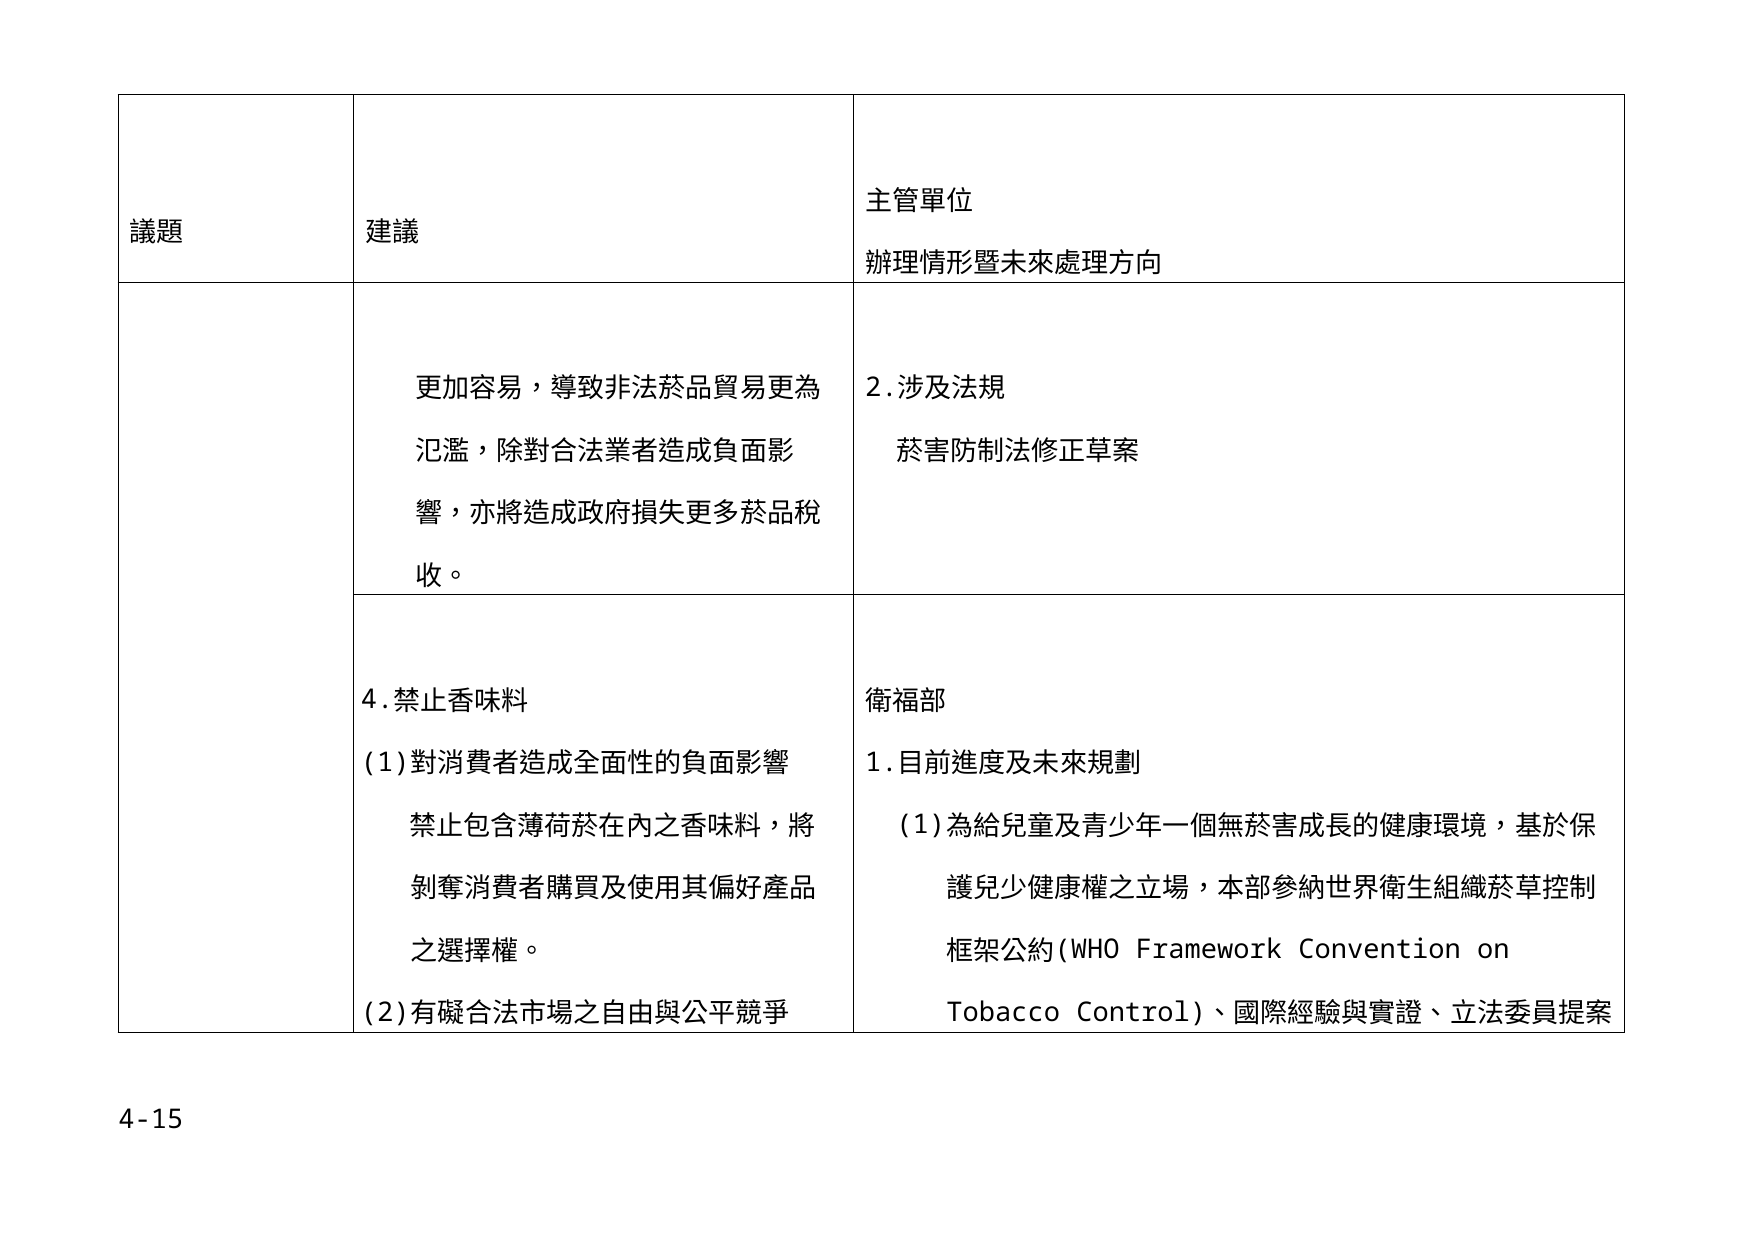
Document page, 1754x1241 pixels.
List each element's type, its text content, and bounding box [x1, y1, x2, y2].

table_header 主管單位 辦理情形暨未來處理方向 [854, 95, 1624, 282]
table_cell 4.禁止香味料 對消費者造成全面性的負面影響 禁止包含薄荷菸在內之香味料，將剝奪消費者購買及使用其偏好產品之選擇權。 有礙合法市場之自由與公平競爭 [354, 595, 853, 1032]
table_header 議題 [119, 95, 353, 282]
table_cell 衛福部 1.目前進度及未來規劃 為給兒童及青少年一個無菸害成長的健康環境，基於保護兒少健康權之立場，本部參納世界衛生組織菸草控制框架公約(WHO Framework Convention on Tobacco Control)、國際經驗與實證、立法委員提案 [854, 595, 1624, 1032]
table_header 建議 [354, 95, 853, 282]
table_cell [119, 283, 353, 1032]
table_cell 3.素面包裝及85%警示圖文 侵害智慧財產權 素面包裝係對企業最具價值資產「品牌及商標」之剝奪，繼而將侵害企業的智慧財產權。 對消費者及零售業者造成全面性的負面影響 包裝之主要功能在於證明商品的原產地、品質及製造商。素面包裝及85%警示圖文措施，將增加消費者及零售業者於進出貨、販賣及展示過程中，在尋找特定商品及分辨不同商品上之困難度。 助長非法走私交易 素面包裝及85%警示圖文的施行將促使仿冒、走私菸品的製造及配銷更加容易，導致非法菸品貿易更為氾濫，除對合法業者造成負面影響，亦將造成政府損失更多菸品稅收。 [354, 283, 853, 594]
table_cell 衛福部 1.目前進度及未來規劃 菸害防制法修正草案，本部參納各界相關意見，菸品容器素面包裝，雖符合菸害防制國際趨勢。然素面包裝涉及商標權、技術性貿易障礙協定（TBT）等，須進一步研析，故暫緩修正。 目前全球109個國家實施警示圖文，警示圖文面積超過65%以上之國家約4成 (43個/109個)，我國現行面積僅達35%，為末段班，故擬將警示圖文面積由現行之35%擴大至85%。 世界衛生組織指出，印製大幅之菸品容器健康警示圖文為具經濟性、高曝光率，又能直接接觸吸菸者之宣導方式，研究亦顯示較大之健康警示圖文會使吸菸者更有拒絕吸菸之動機，並可讓身心發展尚未健全之兒童及少年清楚瞭解菸品對健康之危害，降低兒童及青少年吸菸之可能性。 2.涉及法規 菸害防制法修正草案 [854, 283, 1624, 594]
